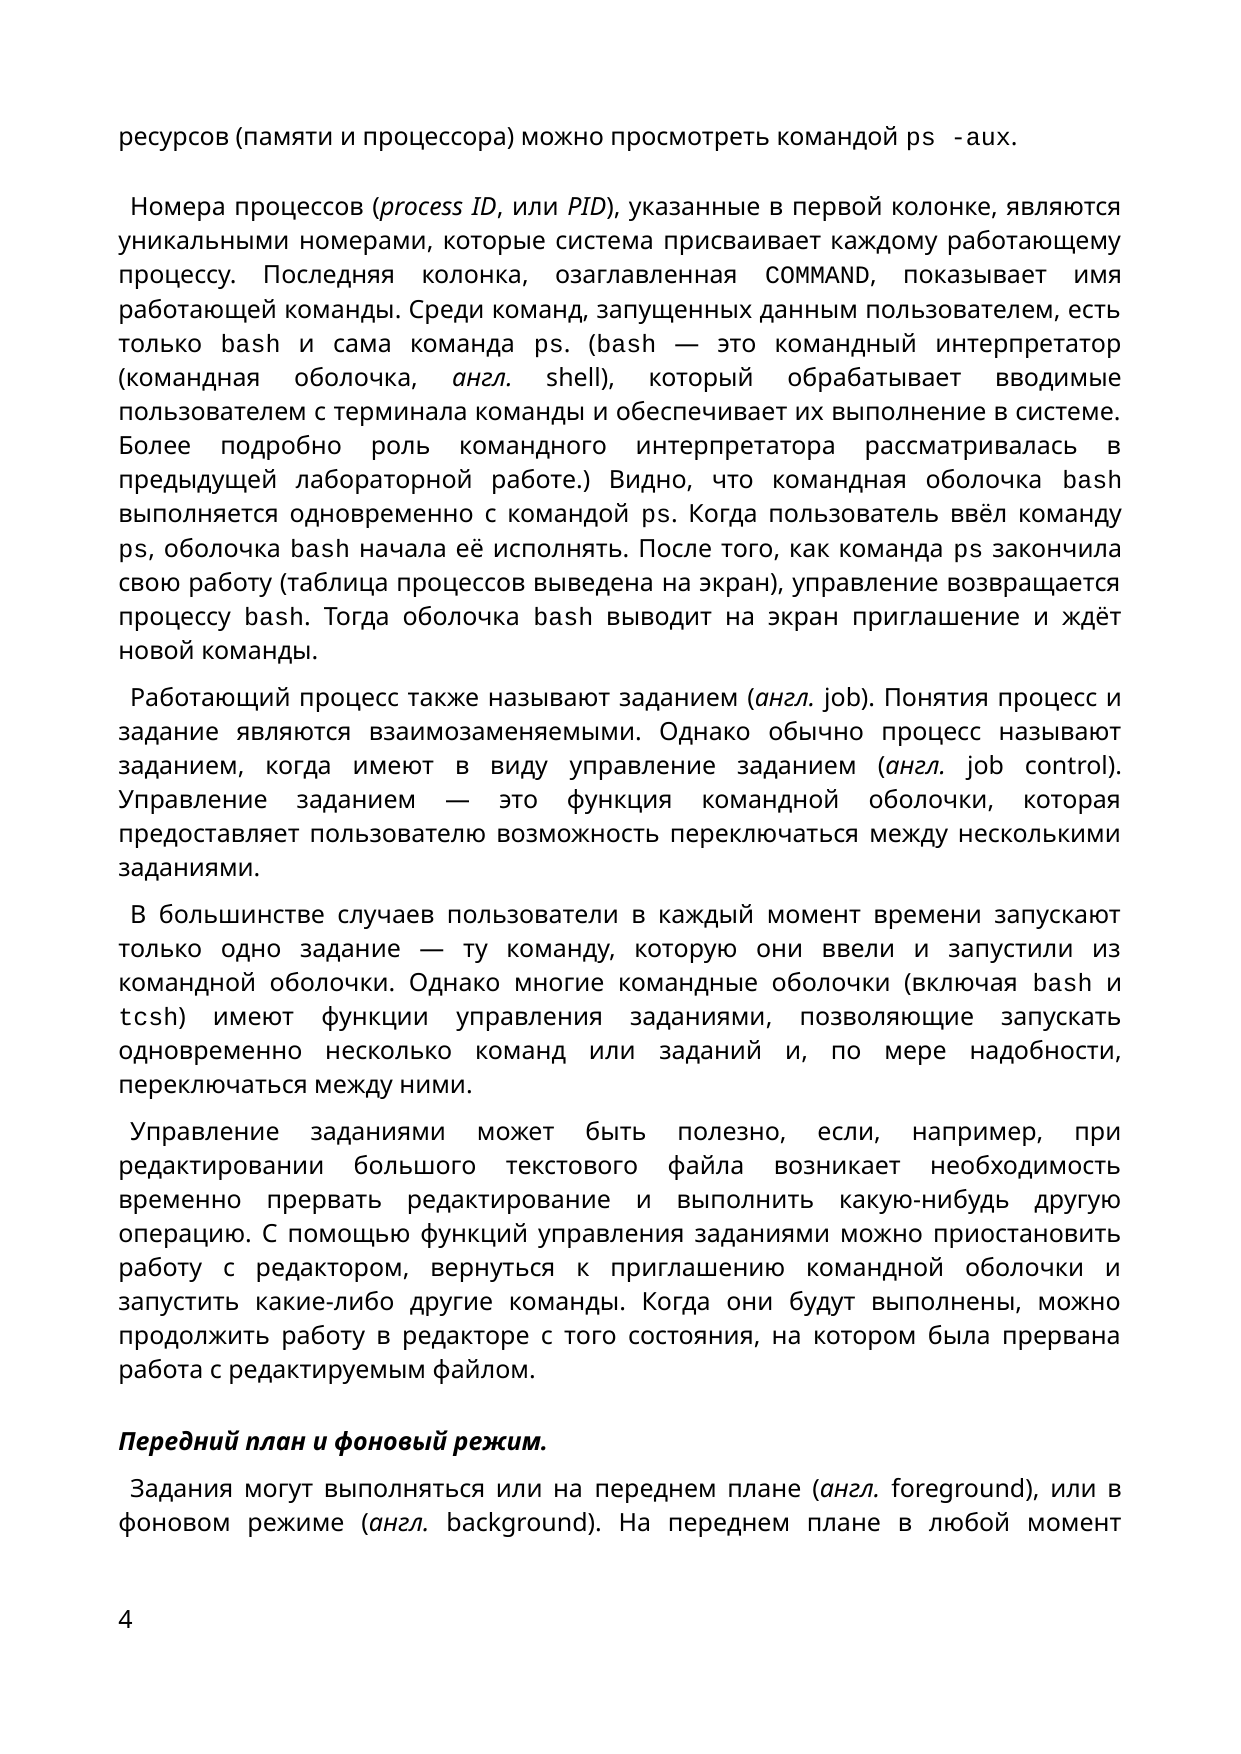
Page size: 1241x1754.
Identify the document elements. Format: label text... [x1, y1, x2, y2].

text Управление заданиями может быть полезно, если, например, при редактировании большого текстового файла возникает необходимость временно прервать редактирование и выполнить какую-нибудь другую операцию. С помощью функций управления заданиями можно приостановить работу с редактором, вернуться к приглашению командной оболочки и запустить какие-либо другие команды. Когда они будут выполнены, можно продолжить работу в редакторе с того состояния, на котором была прервана работа с редактируемым файлом. [118, 1114, 1122, 1386]
text В большинстве случаев пользователи в каждый момент времени запускают только одно задание — ту команду, которую они ввели и запустили из командной оболочки. Однако многие командные оболочки (включая bash и tcsh) имеют функции управления заданиями, позволяющие запускать одновременно несколько команд или заданий и, по мере надобности, переключаться между ними. [118, 896, 1122, 1101]
text Работающий процесс также называют заданием (англ. job). Понятия процесс и задание являются взаимозаменяемыми. Однако обычно процесс называют заданием, когда имеют в виду управление заданием (англ. job control). Управление заданием — это функция командной оболочки, которая предоставляет пользователю возможность переключаться между несколькими заданиями. [118, 679, 1122, 884]
text ресурсов (памяти и процессора) можно просмотреть командой ps -aux. [118, 118, 1122, 152]
subtitle Передний план и фоновый режим. [118, 1424, 1122, 1458]
text Номера процессов (process ID, или PID), указанные в первой колонке, являются уникальными номерами, которые система присваивает каждому работающему процессу. Последняя колонка, озаглавленная COMMAND, показывает имя работающей команды. Среди команд, запущенных данным пользователем, есть только bash и сама команда ps. (bash — это командный интерпретатор (командная оболочка, англ. shell), который обрабатывает вводимые пользователем с терминала команды и обеспечивает их выполнение в системе. Более подробно роль командного интерпретатора рассматривалась в предыдущей лабораторной работе.) Видно, что командная оболочка bash выполняется одновременно с командой ps. Когда пользователь ввёл команду ps, оболочка bash начала её исполнять. После того, как команда ps закончила свою работу (таблица процессов выведена на экран), управление возвращается процессу bash. Тогда оболочка bash выводит на экран приглашение и ждёт новой команды. [118, 189, 1122, 667]
text Задания могут выполняться или на переднем плане (англ. foreground), или в фоновом режиме (англ. background). На переднем плане в любой момент [118, 1470, 1122, 1538]
